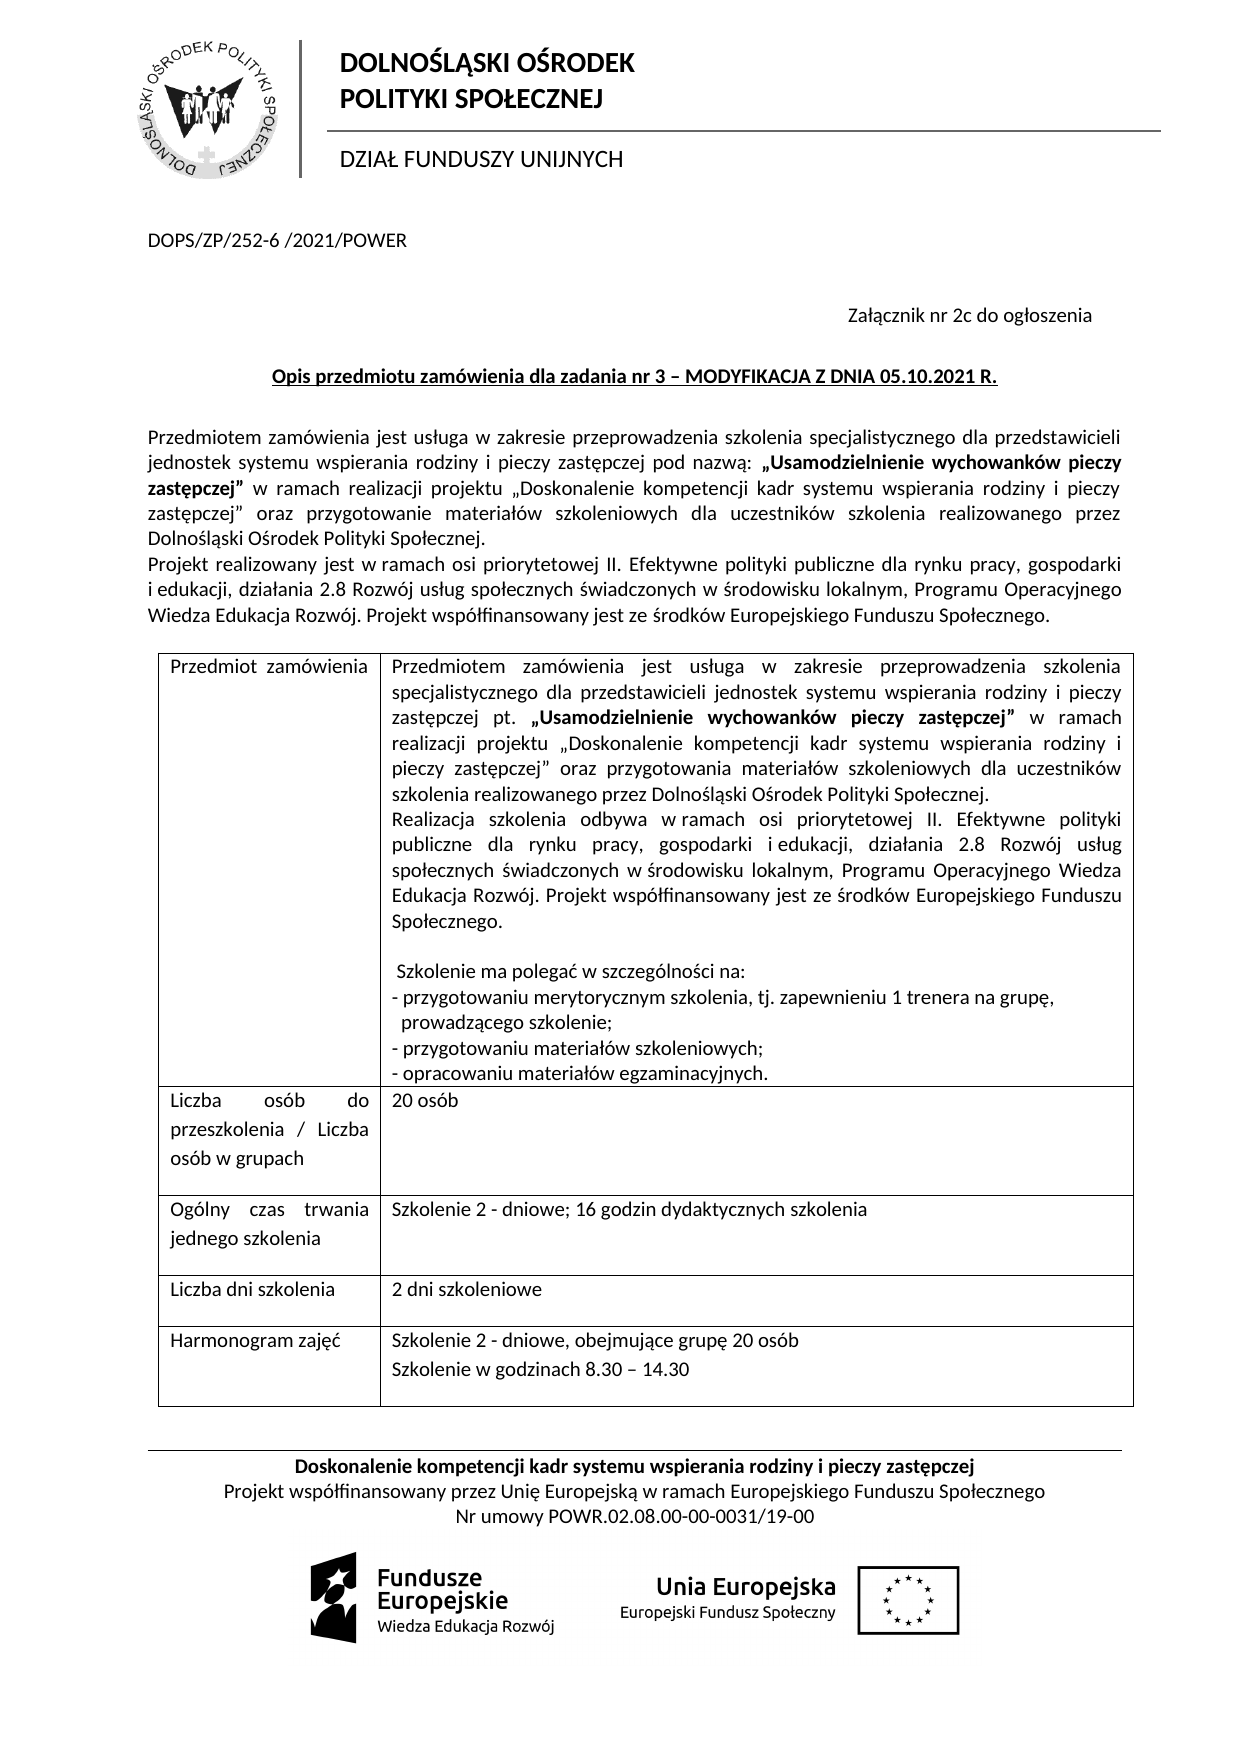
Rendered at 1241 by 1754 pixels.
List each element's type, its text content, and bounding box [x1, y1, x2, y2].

table_cell 2 dni szkoleniowe [381, 1276, 1133, 1326]
table_cell Harmonogram zajęć [159, 1327, 380, 1406]
text Opis przedmiotu zamówienia dla zadania nr 3 – MODYFIKACJA Z DNIA 05.10.2021 R. [148, 363, 1122, 388]
table_cell Ogólny czas trwania jednego szkolenia [159, 1196, 380, 1275]
table_cell Liczba dni szkolenia [159, 1276, 380, 1326]
table_header Przedmiot zamówienia [159, 654, 380, 1086]
table_cell 20 osób [381, 1087, 1133, 1195]
table_header Przedmiotem zamówienia jest usługa w zakresie przeprowadzenia szkolenia specjalistycznego dla przedstawicieli jednostek systemu wspierania rodziny i pieczy zastępczej pt. „Usamodzielnienie wychowanków pieczy zastępczej” w ramach realizacji projektu „Doskonalenie kompetencji kadr systemu wspierania rodziny i pieczy zastępczej” oraz przygotowania materiałów szkoleniowych dla uczestników szkolenia realizowanego przez Dolnośląski Ośrodek Polityki Społecznej. Realizacja szkolenia odbywa w ramach osi priorytetowej II. Efektywne polityki publiczne dla rynku pracy, gospodarki i edukacji, działania 2.8 Rozwój usług społecznych świadczonych w środowisku lokalnym, Programu Operacyjnego Wiedza Edukacja Rozwój. Projekt współfinansowany jest ze środków Europejskiego Funduszu Społecznego. Szkolenie ma polegać w szczególności na: - przygotowaniu merytorycznym szkolenia, tj. zapewnieniu 1 trenera na grupę, prowadzącego szkolenie; - przygotowaniu materiałów szkoleniowych; - opracowaniu materiałów egzaminacyjnych. [381, 654, 1133, 1086]
table_cell Szkolenie 2 - dniowe; 16 godzin dydaktycznych szkolenia [381, 1196, 1133, 1275]
table_cell Liczba osób do przeszkolenia / Liczba osób w grupach [159, 1087, 380, 1195]
table_cell Szkolenie 2 - dniowe, obejmujące grupę 20 osób Szkolenie w godzinach 8.30 – 14.30 [381, 1327, 1133, 1406]
text Załącznik nr 2c do ogłoszenia [148, 303, 1122, 328]
text DOPS/ZP/252-6 /2021/POWER [148, 228, 1122, 253]
text Przedmiotem zamówienia jest usługa w zakresie przeprowadzenia szkolenia specjalistycznego dla przedstawicieli jednostek systemu wspierania rodziny i pieczy zastępczej pod nazwą: „Usamodzielnienie wychowanków pieczy zastępczej” w ramach realizacji projektu „Doskonalenie kompetencji kadr systemu wspierania rodziny i pieczy zastępczej” oraz przygotowanie materiałów szkoleniowych dla uczestników szkolenia realizowanego przez Dolnośląski Ośrodek Polityki Społecznej. [148, 424, 1122, 551]
text Projekt realizowany jest w ramach osi priorytetowej II. Efektywne polityki publiczne dla rynku pracy, gospodarki i edukacji, działania 2.8 Rozwój usług społecznych świadczonych w środowisku lokalnym, Programu Operacyjnego Wiedza Edukacja Rozwój. Projekt współfinansowany jest ze środków Europejskiego Funduszu Społecznego. [148, 551, 1122, 627]
